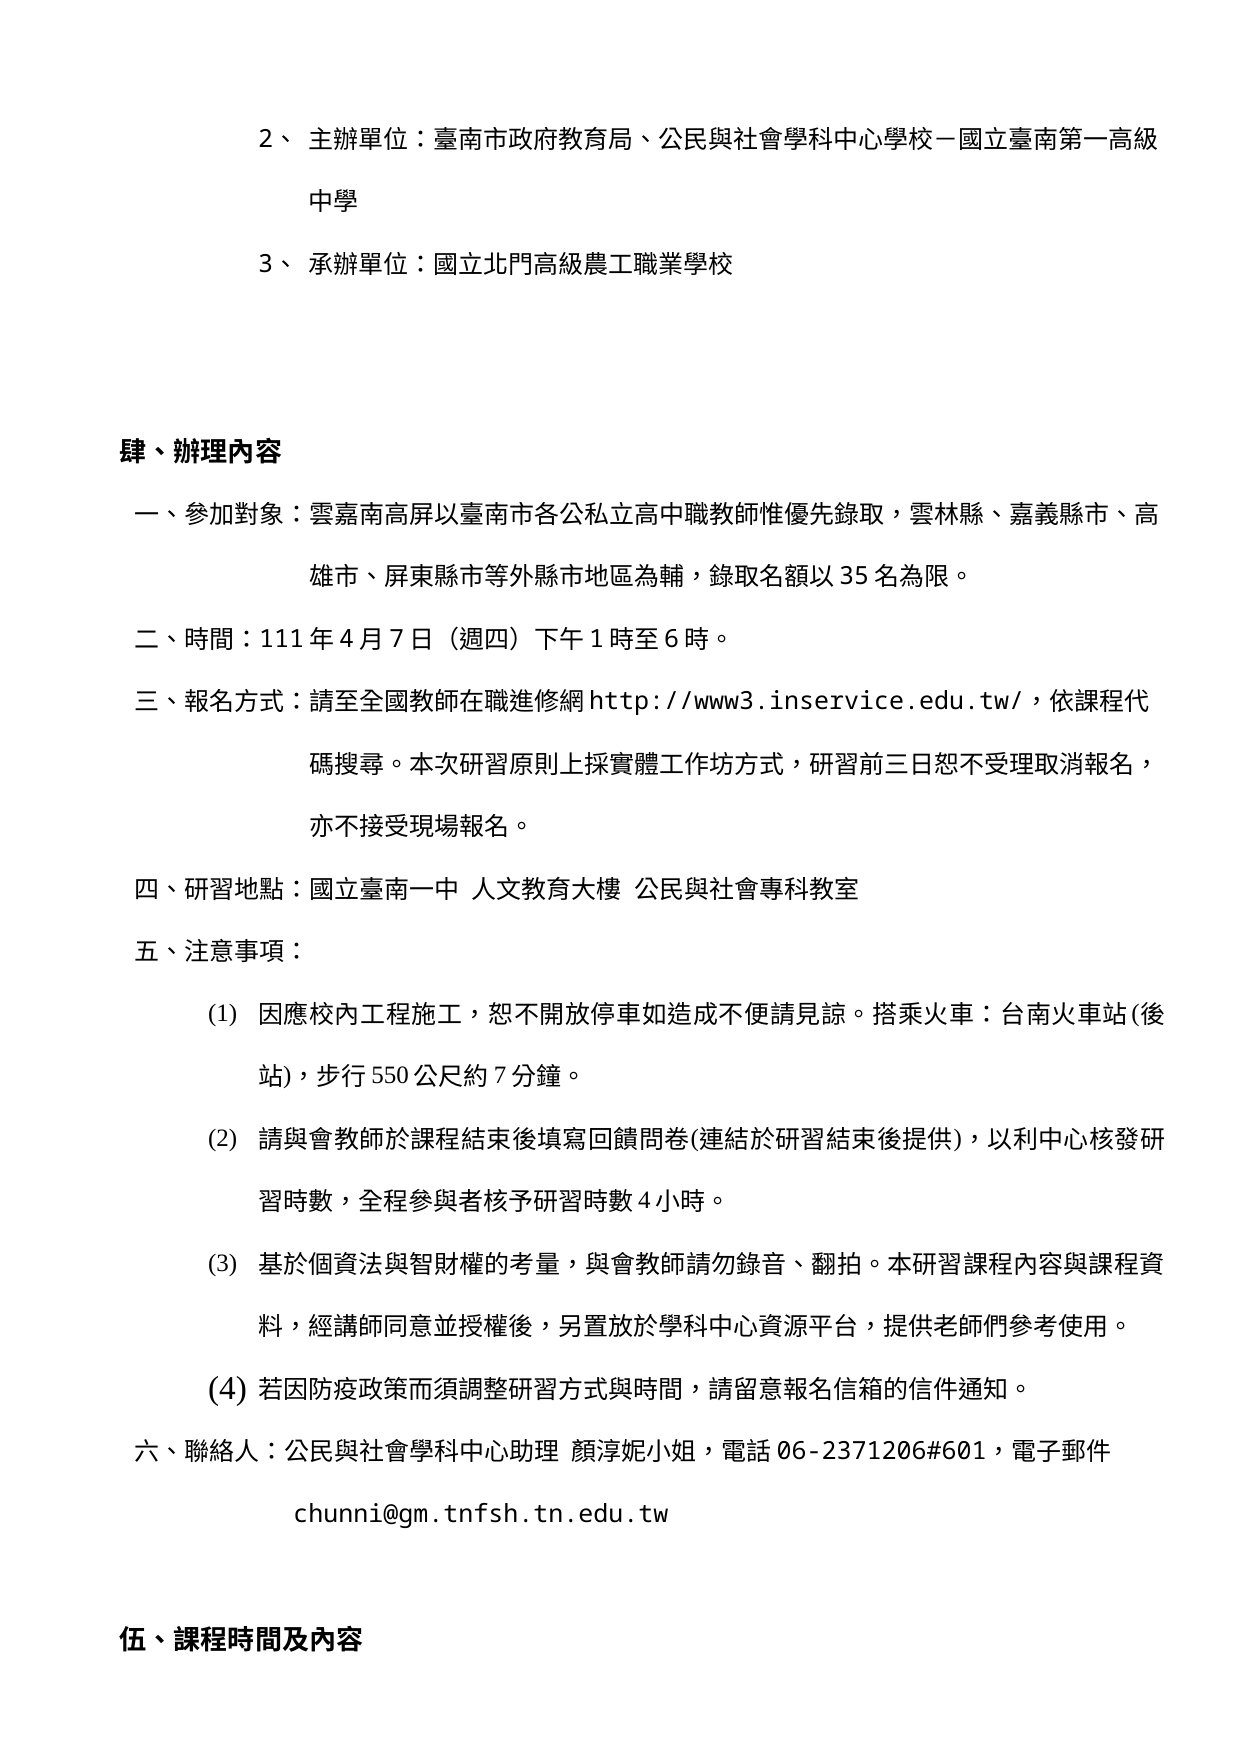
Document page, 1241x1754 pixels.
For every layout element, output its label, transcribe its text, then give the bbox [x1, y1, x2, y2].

list 主辦單位：臺南市政府教育局、公民與社會學科中心學校－國立臺南第一高級中學 [258, 96, 1165, 221]
text chunni@gm.tnfsh.tn.edu.tw [293, 1471, 1165, 1533]
list 承辦單位：國立北門高級農工職業學校 [258, 221, 1165, 283]
text 一、參加對象：雲嘉南高屏以臺南市各公私立高中職教師惟優先錄取，雲林縣、嘉義縣市、高雄市、屏東縣市等外縣市地區為輔，錄取名額以35名為限。 [134, 471, 1165, 596]
text 四、研習地點：國立臺南一中 人文教育大樓 公民與社會專科教室 [134, 846, 1165, 908]
list 基於個資法與智財權的考量，與會教師請勿錄音、翻拍。本研習課程內容與課程資料，經講師同意並授權後，另置放於學科中心資源平台，提供老師們參考使用。 [208, 1221, 1165, 1346]
text 六、聯絡人：公民與社會學科中心助理 顏淳妮小姐，電話06-2371206#601，電子郵件 [134, 1408, 1165, 1471]
text 三、報名方式：請至全國教師在職進修網http://www3.inservice.edu.tw/，依課程代碼搜尋。本次研習原則上採實體工作坊方式，研習前三日恕不受理取消報名，亦不接受現場報名。 [134, 658, 1165, 846]
list 辦理內容 [119, 408, 1165, 471]
list 因應校內工程施工，恕不開放停車如造成不便請見諒。搭乘火車：台南火車站(後站)，步行550公尺約7分鐘。 [208, 971, 1165, 1096]
list 若因防疫政策而須調整研習方式與時間，請留意報名信箱的信件通知。 [208, 1346, 1165, 1408]
list 課程時間及內容 [119, 1596, 1165, 1658]
text 五、注意事項： [134, 908, 1165, 971]
text 二、時間：111年4月7日（週四）下午1時至6時。 [134, 596, 1165, 658]
list 請與會教師於課程結束後填寫回饋問卷(連結於研習結束後提供)，以利中心核發研習時數，全程參與者核予研習時數4小時。 [208, 1096, 1165, 1221]
